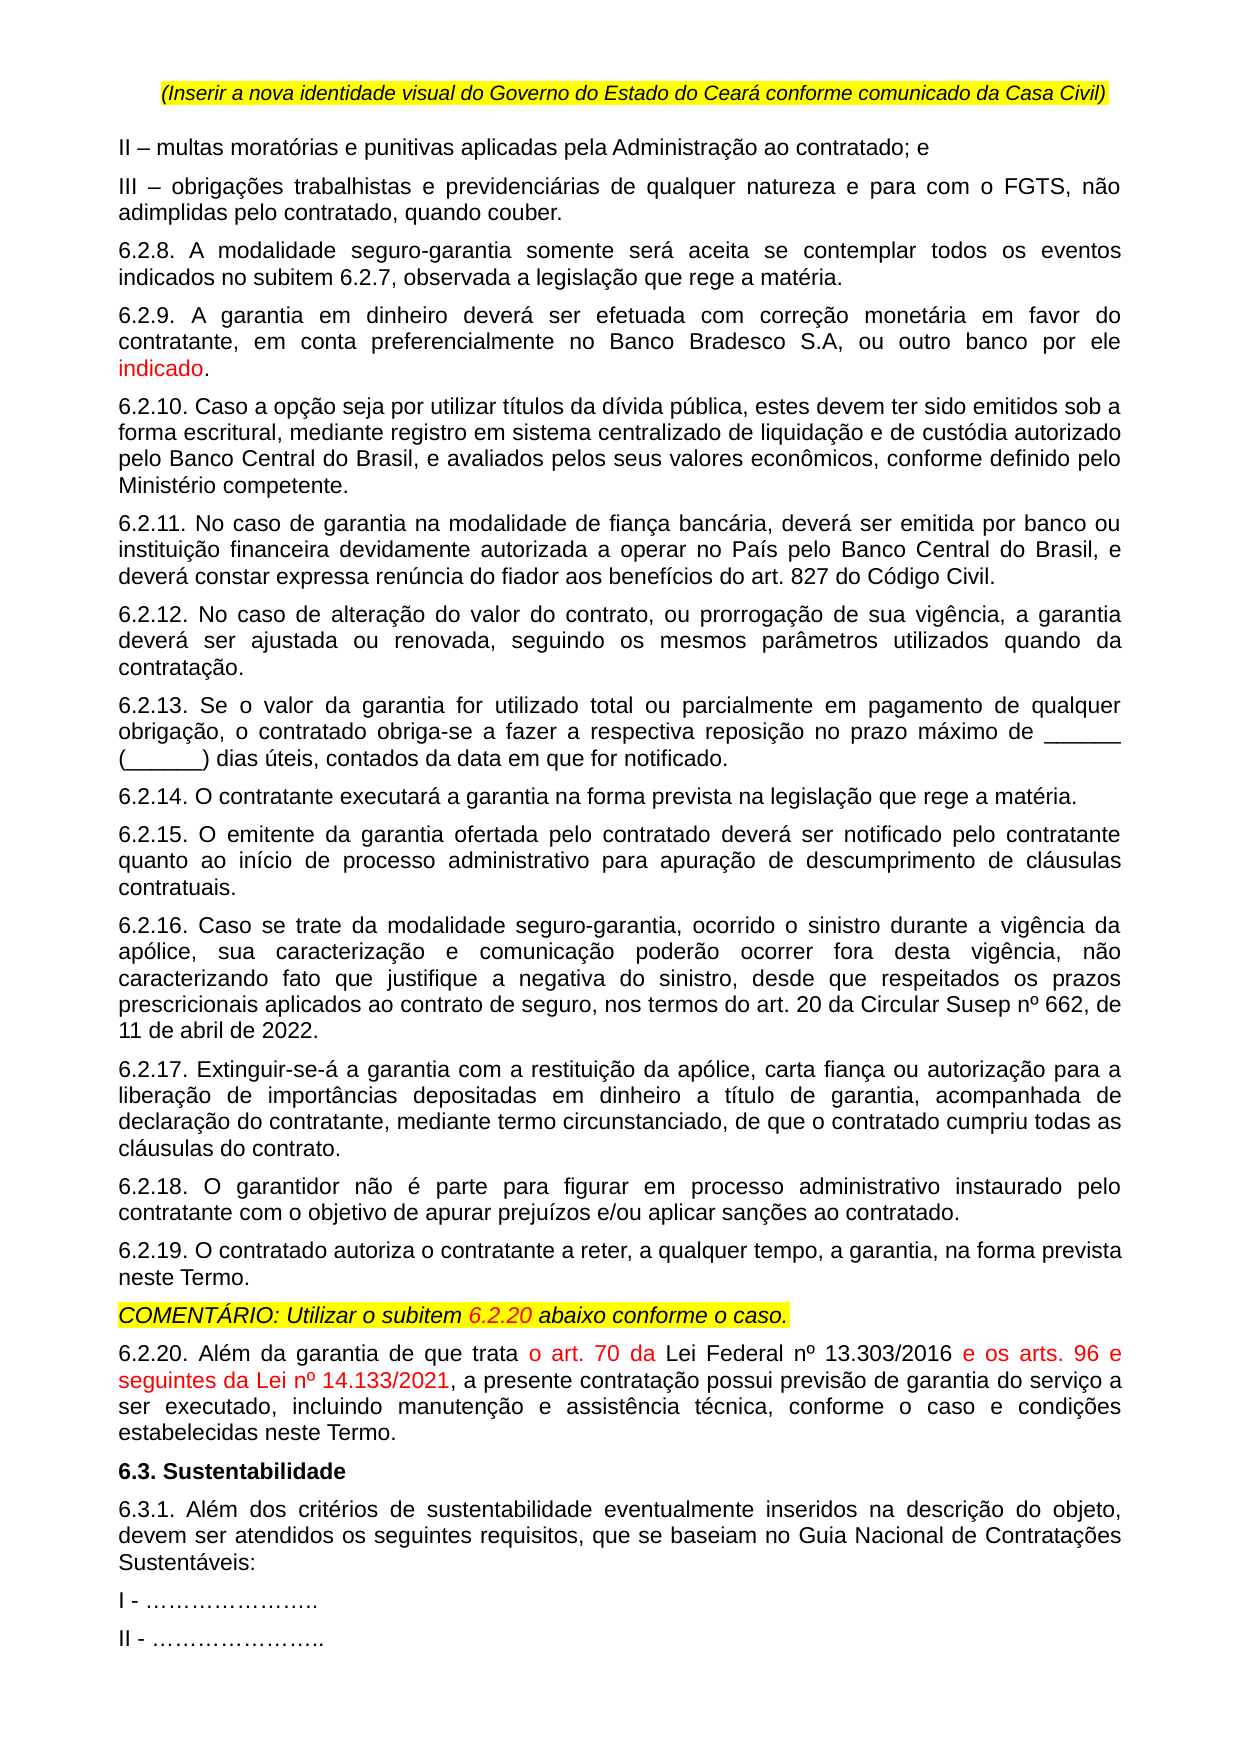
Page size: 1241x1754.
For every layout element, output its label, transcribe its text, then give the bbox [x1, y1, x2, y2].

text III – obrigações trabalhistas e previdenciárias de qualquer natureza e para com o FGTS, não adimplidas pelo contratado, quando couber. [118, 173, 1122, 225]
text 6.2.17. Extinguir-se-á a garantia com a restituição da apólice, carta fiança ou autorização para a liberação de importâncias depositadas em dinheiro a título de garantia, acompanhada de declaração do contratante, mediante termo circunstanciado, de que o contratado cumpriu todas as cláusulas do contrato. [118, 1056, 1122, 1161]
text 6.3.1. Além dos critérios de sustentabilidade eventualmente inseridos na descrição do objeto, devem ser atendidos os seguintes requisitos, que se baseiam no Guia Nacional de Contratações Sustentáveis: [118, 1496, 1122, 1575]
text 6.2.10. Caso a opção seja por utilizar títulos da dívida pública, estes devem ter sido emitidos sob a forma escritural, mediante registro em sistema centralizado de liquidação e de custódia autorizado pelo Banco Central do Brasil, e avaliados pelos seus valores econômicos, conforme definido pelo Ministério competente. [118, 393, 1122, 498]
text 6.2.18. O garantidor não é parte para figurar em processo administrativo instaurado pelo contratante com o objetivo de apurar prejuízos e/ou aplicar sanções ao contratado. [118, 1173, 1122, 1226]
text 6.2.15. O emitente da garantia ofertada pelo contratado deverá ser notificado pelo contratante quanto ao início de processo administrativo para apuração de descumprimento de cláusulas contratuais. [118, 821, 1122, 900]
text 6.2.8. A modalidade seguro-garantia somente será aceita se contemplar todos os eventos indicados no subitem 6.2.7, observada a legislação que rege a matéria. [118, 237, 1122, 290]
text 6.2.16. Caso se trate da modalidade seguro-garantia, ocorrido o sinistro durante a vigência da apólice, sua caracterização e comunicação poderão ocorrer fora desta vigência, não caracterizando fato que justifique a negativa do sinistro, desde que respeitados os prazos prescricionais aplicados ao contrato de seguro, nos termos do art. 20 da Circular Susep nº 662, de 11 de abril de 2022. [118, 912, 1122, 1044]
text 6.2.11. No caso de garantia na modalidade de fiança bancária, deverá ser emitida por banco ou instituição financeira devidamente autorizada a operar no País pelo Banco Central do Brasil, e deverá constar expressa renúncia do fiador aos benefícios do art. 827 do Código Civil. [118, 510, 1122, 589]
text 6.2.9. A garantia em dinheiro deverá ser efetuada com correção monetária em favor do contratante, em conta preferencialmente no Banco Bradesco S.A, ou outro banco por ele indicado. [118, 302, 1122, 381]
text COMENTÁRIO: Utilizar o subitem 6.2.20 abaixo conforme o caso. [118, 1302, 1122, 1328]
text 6.2.12. No caso de alteração do valor do contrato, ou prorrogação de sua vigência, a garantia deverá ser ajustada ou renovada, seguindo os mesmos parâmetros utilizados quando da contratação. [118, 601, 1122, 680]
text II – multas moratórias e punitivas aplicadas pela Administração ao contratado; e [118, 134, 1122, 161]
text 6.3. Sustentabilidade [118, 1458, 1122, 1484]
text 6.2.20. Além da garantia de que trata o art. 70 da Lei Federal nº 13.303/2016 e os arts. 96 e seguintes da Lei nº 14.133/2021, a presente contratação possui previsão de garantia do serviço a ser executado, incluindo manutenção e assistência técnica, conforme o caso e condições estabelecidas neste Termo. [118, 1340, 1122, 1446]
text 6.2.13. Se o valor da garantia for utilizado total ou parcialmente em pagamento de qualquer obrigação, o contratado obriga-se a fazer a respectiva reposição no prazo máximo de ______ (______) dias úteis, contados da data em que for notificado. [118, 692, 1122, 771]
text II - ………………….. [118, 1625, 1122, 1651]
text I - ………………….. [118, 1587, 1122, 1613]
text 6.2.19. O contratado autoriza o contratante a reter, a qualquer tempo, a garantia, na forma prevista neste Termo. [118, 1237, 1122, 1290]
text 6.2.14. O contratante executará a garantia na forma prevista na legislação que rege a matéria. [118, 783, 1122, 809]
